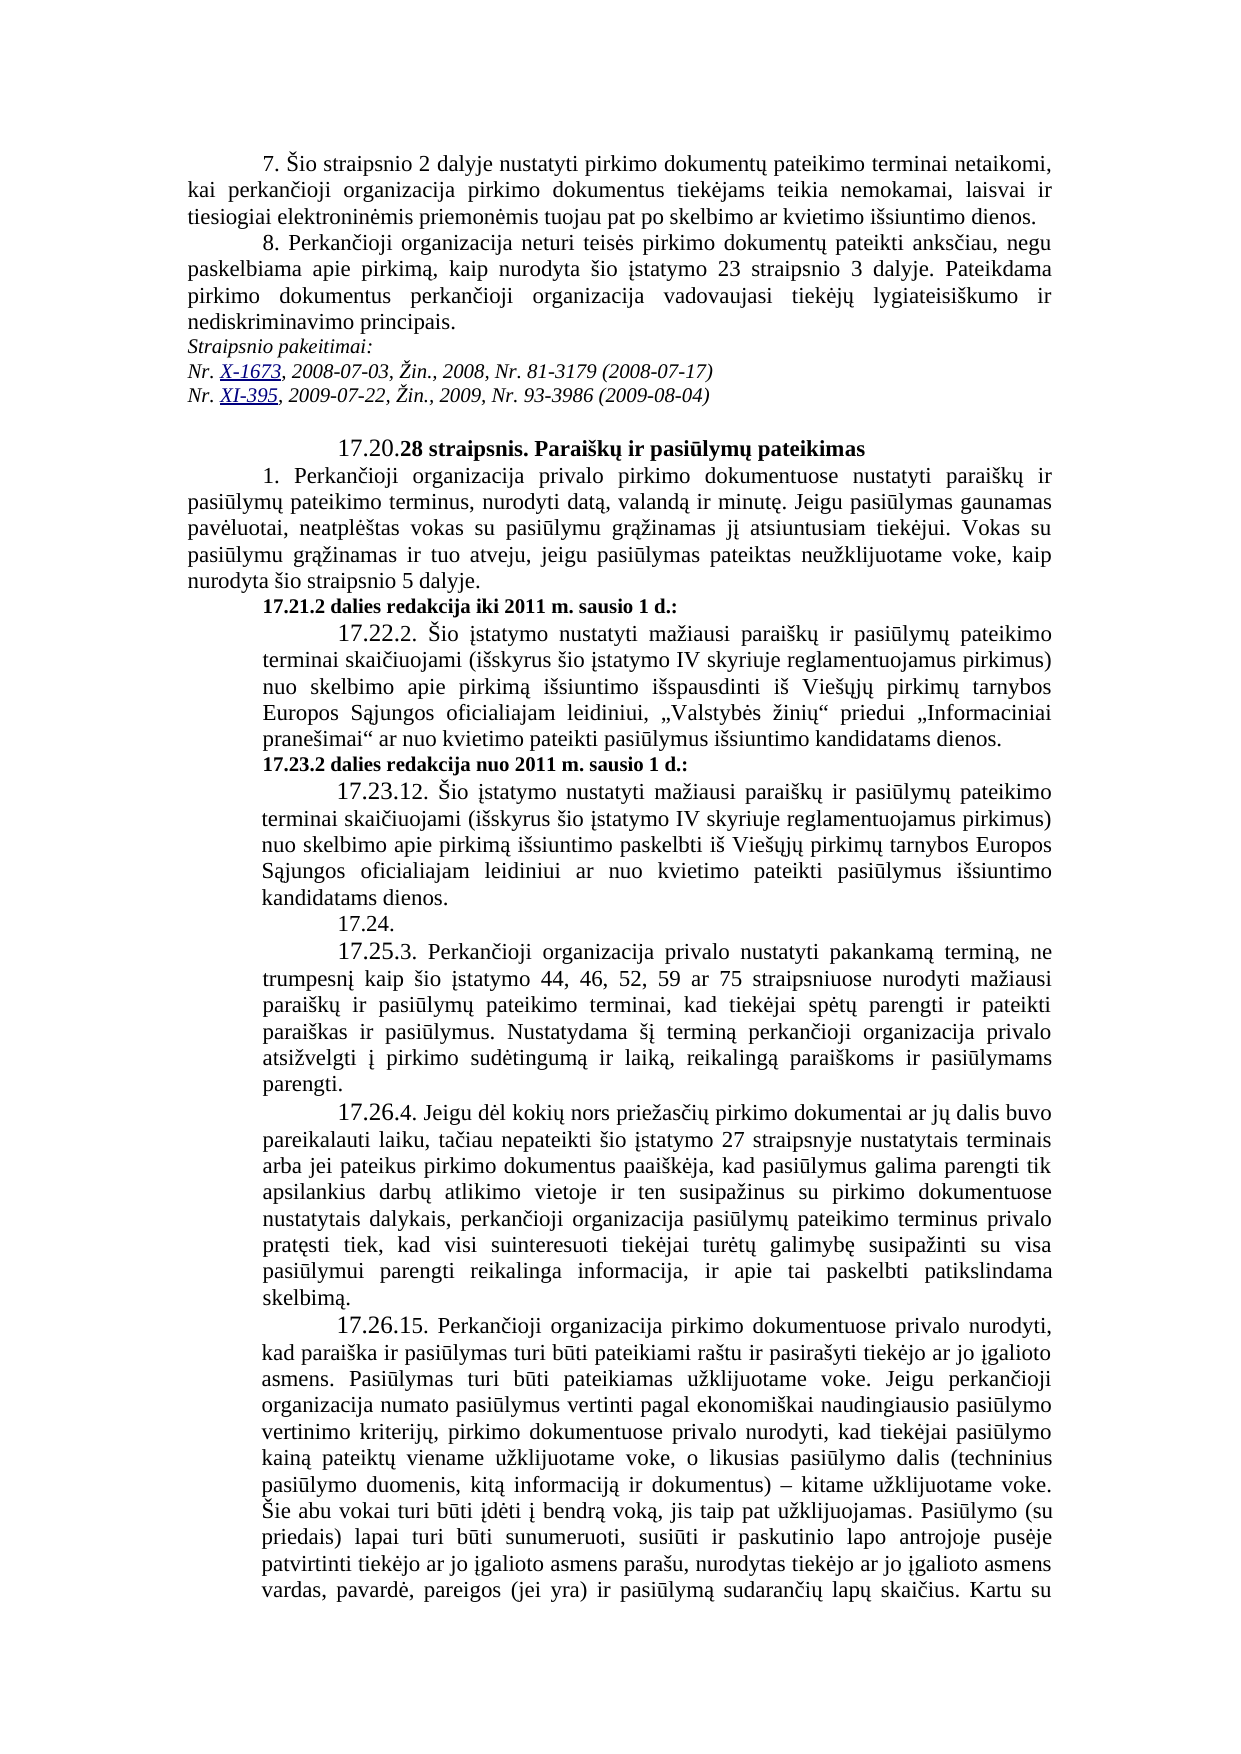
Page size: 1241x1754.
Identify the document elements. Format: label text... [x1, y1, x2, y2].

subtitle 2 dalies redakcija nuo 2011 m. sausio 1 d.: [187, 752, 1053, 776]
subtitle 4. Jeigu dėl kokių nors priežasčių pirkimo dokumentai ar jų dalis buvo pareikalauti laiku, tačiau nepateikti šio įstatymo 27 straipsnyje nustatytais terminais arba jei pateikus pirkimo dokumentus paaiškėja, kad pasiūlymus galima parengti tik apsilankius darbų atlikimo vietoje ir ten susipažinus su pirkimo dokumentuose nustatytais dalykais, perkančioji organizacija pasiūlymų pateikimo terminus privalo pratęsti tiek, kad visi suinteresuoti tiekėjai turėtų galimybę susipažinti su visa pasiūlymui parengti reikalinga informacija, ir apie tai paskelbti patikslindama skelbimą. [187, 1097, 1053, 1310]
subtitle 5. Perkančioji organizacija pirkimo dokumentuose privalo nurodyti, kad paraiška ir pasiūlymas turi būti pateikiami raštu ir pasirašyti tiekėjo ar jo įgalioto asmens. Pasiūlymas turi būti pateikiamas užklijuotame voke. Jeigu perkančioji organizacija numato pasiūlymus vertinti pagal ekonomiškai naudingiausio pasiūlymo vertinimo kriterijų, pirkimo dokumentuose privalo nurodyti, kad tiekėjai pasiūlymo kainą pateiktų viename užklijuotame voke, o likusias pasiūlymo dalis (techninius pasiūlymo duomenis, kitą informaciją ir dokumentus) – kitame užklijuotame voke. Šie abu vokai turi būti įdėti į bendrą voką, jis taip pat užklijuojamas. Pasiūlymo (su priedais) lapai turi būti sunumeruoti, susiūti ir paskutinio lapo antrojoje pusėje patvirtinti tiekėjo ar jo įgalioto asmens parašu, nurodytas tiekėjo ar jo įgalioto asmens vardas, pavardė, pareigos (jei yra) ir pasiūlymą sudarančių lapų skaičius. Kartu su [187, 1310, 1053, 1602]
text 8. Perkančioji organizacija neturi teisės pirkimo dokumentų pateikti anksčiau, negu paskelbiama apie pirkimą, kaip nurodyta šio įstatymo 23 straipsnio 3 dalyje. Pateikdama pirkimo dokumentus perkančioji organizacija vadovaujasi tiekėjų lygiateisiškumo ir nediskriminavimo principais. [187, 229, 1053, 334]
subtitle 28 straipsnis. Paraiškų ir pasiūlymų pateikimas [187, 433, 1053, 462]
text Nr. X-1673, 2008-07-03, Žin., 2008, Nr. 81-3179 (2008-07-17) [187, 358, 1053, 383]
text Straipsnio pakeitimai: [187, 334, 1053, 358]
text 1. Perkančioji organizacija privalo pirkimo dokumentuose nustatyti paraiškų ir pasiūlymų pateikimo terminus, nurodyti datą, valandą ir minutę. Jeigu pasiūlymas gaunamas pavėluotai, neatplėštas vokas su pasiūlymu grąžinamas jį atsiuntusiam tiekėjui. Vokas su pasiūlymu grąžinamas ir tuo atveju, jeigu pasiūlymas pateiktas neužklijuotame voke, kaip nurodyta šio straipsnio 5 dalyje. [187, 462, 1053, 593]
subtitle 2. Šio įstatymo nustatyti mažiausi paraiškų ir pasiūlymų pateikimo terminai skaičiuojami (išskyrus šio įstatymo IV skyriuje reglamentuojamus pirkimus) nuo skelbimo apie pirkimą išsiuntimo išspausdinti iš Viešųjų pirkimų tarnybos Europos Sąjungos oficialiajam leidiniui, „Valstybės žinių“ priedui „Informaciniai pranešimai“ ar nuo kvietimo pateikti pasiūlymus išsiuntimo kandidatams dienos. [187, 618, 1053, 752]
subtitle 3. Perkančioji organizacija privalo nustatyti pakankamą terminą, ne trumpesnį kaip šio įstatymo 44, 46, 52, 59 ar 75 straipsniuose nurodyti mažiausi paraiškų ir pasiūlymų pateikimo terminai, kad tiekėjai spėtų parengti ir pateikti paraiškas ir pasiūlymus. Nustatydama šį terminą perkančioji organizacija privalo atsižvelgti į pirkimo sudėtingumą ir laiką, reikalingą paraiškoms ir pasiūlymams parengti. [187, 936, 1053, 1097]
subtitle 2 dalies redakcija iki 2011 m. sausio 1 d.: [187, 593, 1053, 618]
text 7. Šio straipsnio 2 dalyje nustatyti pirkimo dokumentų pateikimo terminai netaikomi, kai perkančioji organizacija pirkimo dokumentus tiekėjams teikia nemokamai, laisvai ir tiesiogiai elektroninėmis priemonėmis tuojau pat po skelbimo ar kvietimo išsiuntimo dienos. [187, 150, 1053, 229]
text Nr. XI-395, 2009-07-22, Žin., 2009, Nr. 93-3986 (2009-08-04) [187, 383, 1053, 407]
subtitle 2. Šio įstatymo nustatyti mažiausi paraiškų ir pasiūlymų pateikimo terminai skaičiuojami (išskyrus šio įstatymo IV skyriuje reglamentuojamus pirkimus) nuo skelbimo apie pirkimą išsiuntimo paskelbti iš Viešųjų pirkimų tarnybos Europos Sąjungos oficialiajam leidiniui ar nuo kvietimo pateikti pasiūlymus išsiuntimo kandidatams dienos. [187, 776, 1053, 910]
